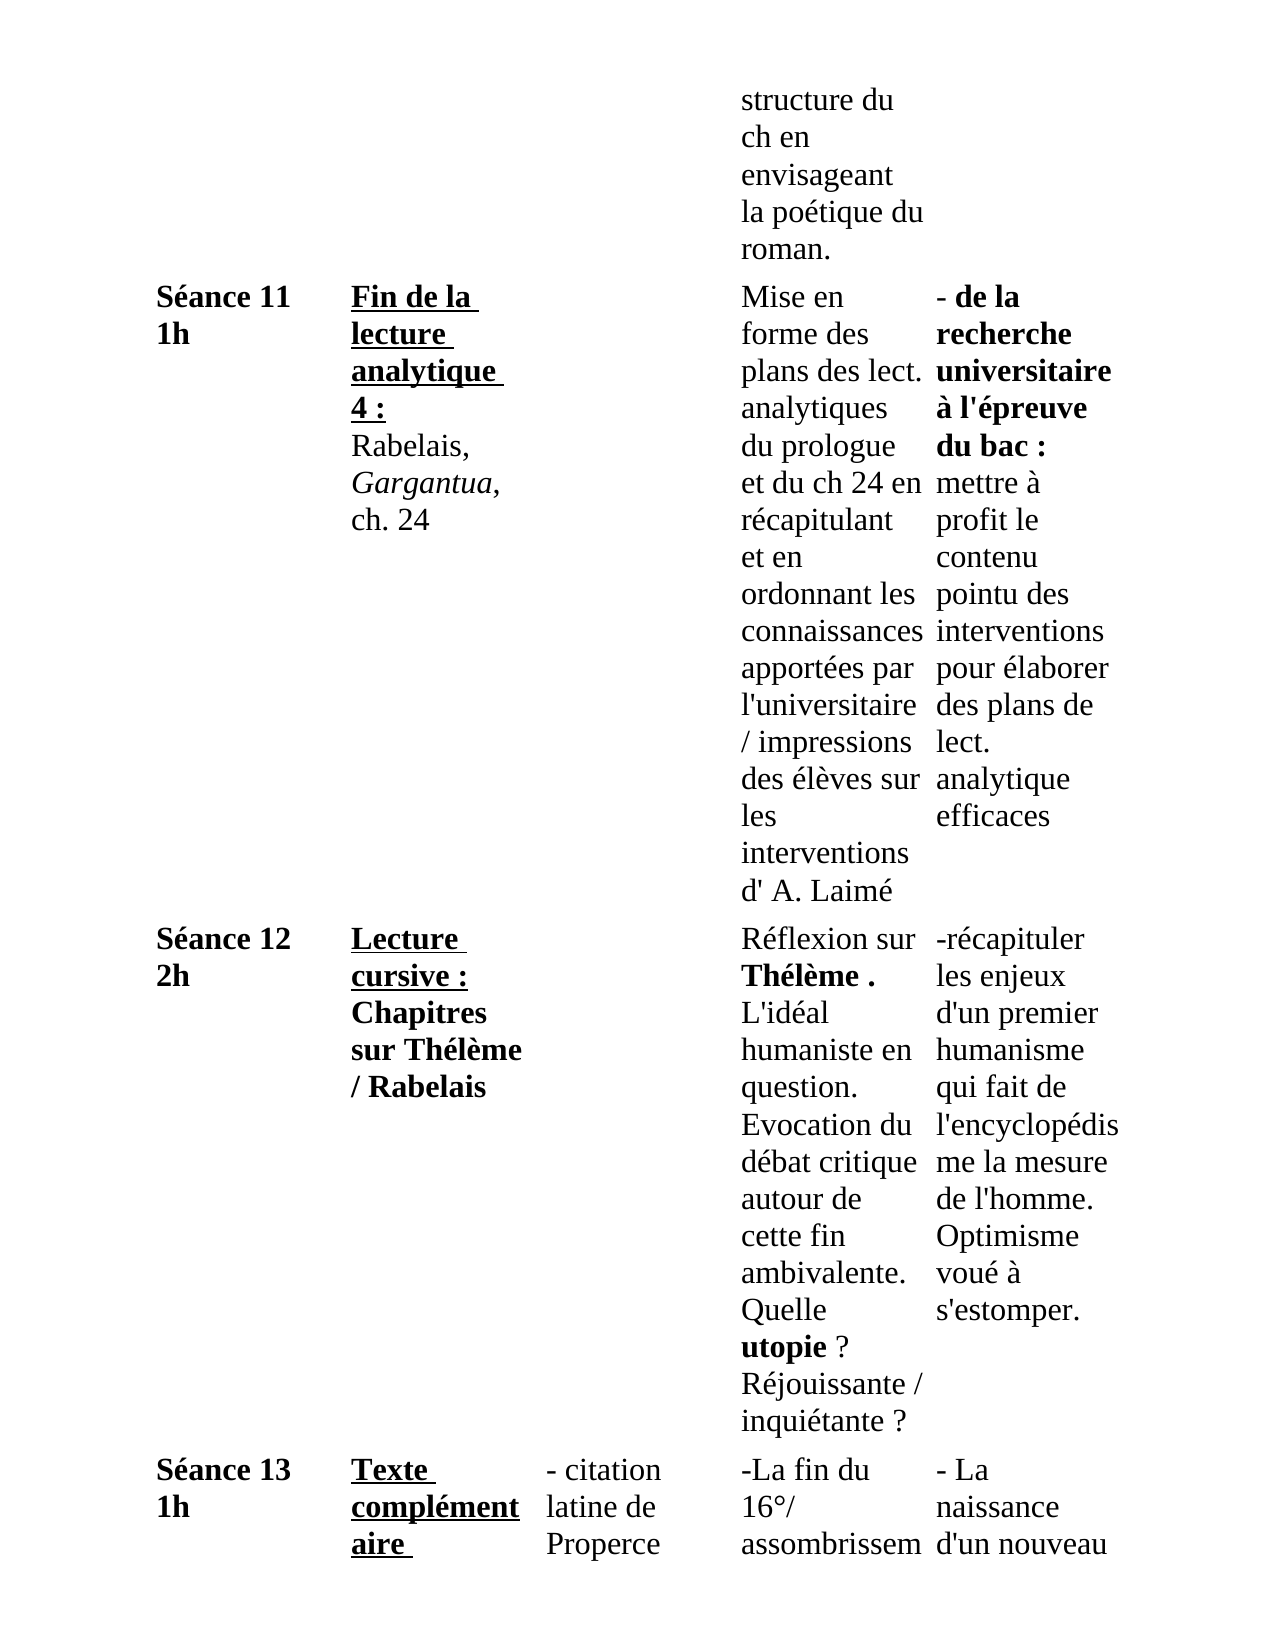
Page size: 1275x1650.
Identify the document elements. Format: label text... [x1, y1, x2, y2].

table_cell Séance 11 1h [150, 272, 345, 914]
table_cell [150, 75, 345, 272]
table_cell - La naissance d'un nouveau [930, 1444, 1125, 1567]
table_cell Lecture cursive : Chapitres sur Thélème / Rabelais [345, 914, 540, 1444]
table_cell - citation latine de Properce [540, 1444, 735, 1567]
table_cell [540, 272, 735, 914]
table_cell -La fin du 16°/ assombrissem [735, 1444, 930, 1567]
table_cell [345, 75, 540, 272]
table_cell Séance 12 2h [150, 914, 345, 1444]
table_cell Texte complémentaire [345, 1444, 540, 1567]
table_cell Mise en forme des plans des lect. analytiques du prologue et du ch 24 en récapitulant et en ordonnant les connaissances apportées par l'universitaire / impressions des élèves sur les interventions d' A. Laimé [735, 272, 930, 914]
table_cell [540, 75, 735, 272]
table_cell Réflexion sur Thélème . L'idéal humaniste en question. Evocation du débat critique autour de cette fin ambivalente. Quelle utopie ? Réjouissante / inquiétante ? [735, 914, 930, 1444]
table_cell -récapituler les enjeux d'un premier humanisme qui fait de l'encyclopédisme la mesure de l'homme. Optimisme voué à s'estomper. [930, 914, 1125, 1444]
table_cell [930, 75, 1125, 272]
table_cell Fin de la lecture analytique 4 : Rabelais, Gargantua, ch. 24 [345, 272, 540, 914]
table_cell [540, 914, 735, 1444]
table_cell structure du ch en envisageant la poétique du roman. [735, 75, 930, 272]
table_cell - de la recherche universitaire à l'épreuve du bac : mettre à profit le contenu pointu des interventions pour élaborer des plans de lect. analytique efficaces [930, 272, 1125, 914]
table_cell Séance 13 1h [150, 1444, 345, 1567]
